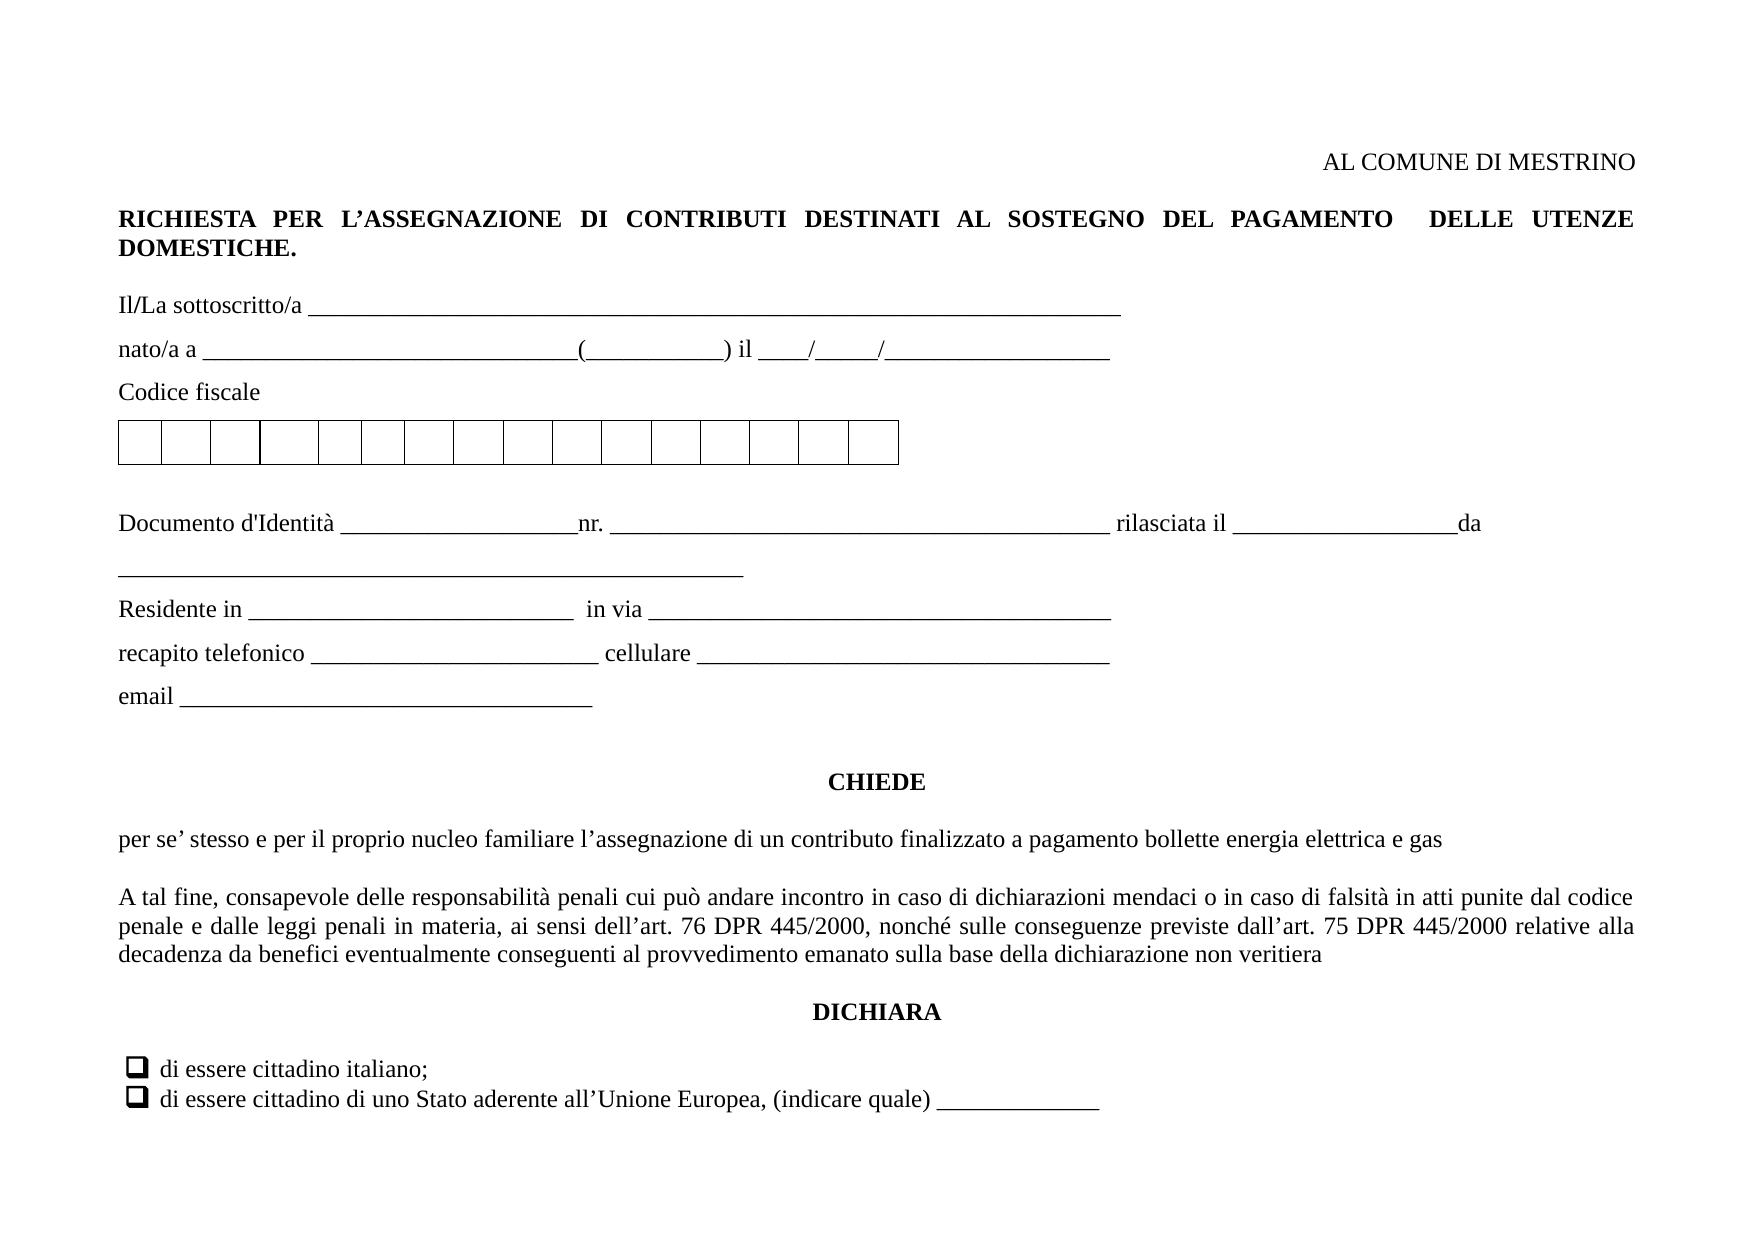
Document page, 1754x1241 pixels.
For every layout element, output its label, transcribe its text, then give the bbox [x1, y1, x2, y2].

table_header [162, 421, 210, 464]
text RICHIESTA PER L’ASSEGNAZIONE DI CONTRIBUTI DESTINATI AL SOSTEGNO DEL PAGAMENTO DELLE UTENZE DOMESTICHE. [118, 204, 1636, 262]
table_header [362, 421, 404, 464]
text Residente in __________________________ in via _____________________________________ [118, 594, 1636, 623]
table_header [602, 421, 651, 464]
table_header [553, 421, 601, 464]
table_header [454, 421, 503, 464]
text nato/a a ______________________________(___________) il ____/_____/__________________ [118, 334, 1636, 362]
table_header [799, 421, 848, 464]
table_header [701, 421, 749, 464]
text AL COMUNE DI MESTRINO [118, 147, 1636, 176]
table_header [261, 421, 318, 464]
text per se’ stesso e per il proprio nucleo familiare l’assegnazione di un contributo finalizzato a pagamento bollette energia elettrica e gas [118, 824, 1636, 853]
list di essere cittadino di uno Stato aderente all’Unione Europea, (indicare quale) _____________ [124, 1084, 1636, 1114]
list di essere cittadino italiano; [124, 1054, 1636, 1084]
text Il/La sottoscritto/a _________________________________________________________________ [118, 291, 1636, 319]
table_header [750, 421, 798, 464]
table_header [504, 421, 552, 464]
text A tal fine, consapevole delle responsabilità penali cui può andare incontro in caso di dichiarazioni mendaci o in caso di falsità in atti punite dal codice penale e dalle leggi penali in materia, ai sensi dell’art. 76 DPR 445/2000, nonché sulle conseguenze previste dall’art. 75 DPR 445/2000 relative alla decadenza da benefici eventualmente conseguenti al provvedimento emanato sulla base della dichiarazione non veritiera [118, 882, 1636, 968]
table_header [849, 421, 898, 464]
table_header [405, 421, 453, 464]
table_header [211, 421, 259, 464]
text recapito telefonico _______________________ cellulare _________________________________ [118, 638, 1636, 666]
text email _________________________________ [118, 681, 1636, 709]
text Documento d'Identità ___________________nr. ________________________________________ rilasciata il __________________da __________________________________________________ [118, 508, 1636, 580]
text CHIEDE [118, 767, 1636, 796]
text Codice fiscale [118, 377, 1636, 406]
table_header [319, 421, 361, 464]
table_header [652, 421, 700, 464]
text DICHIARA [118, 997, 1636, 1026]
table_header [119, 421, 161, 464]
